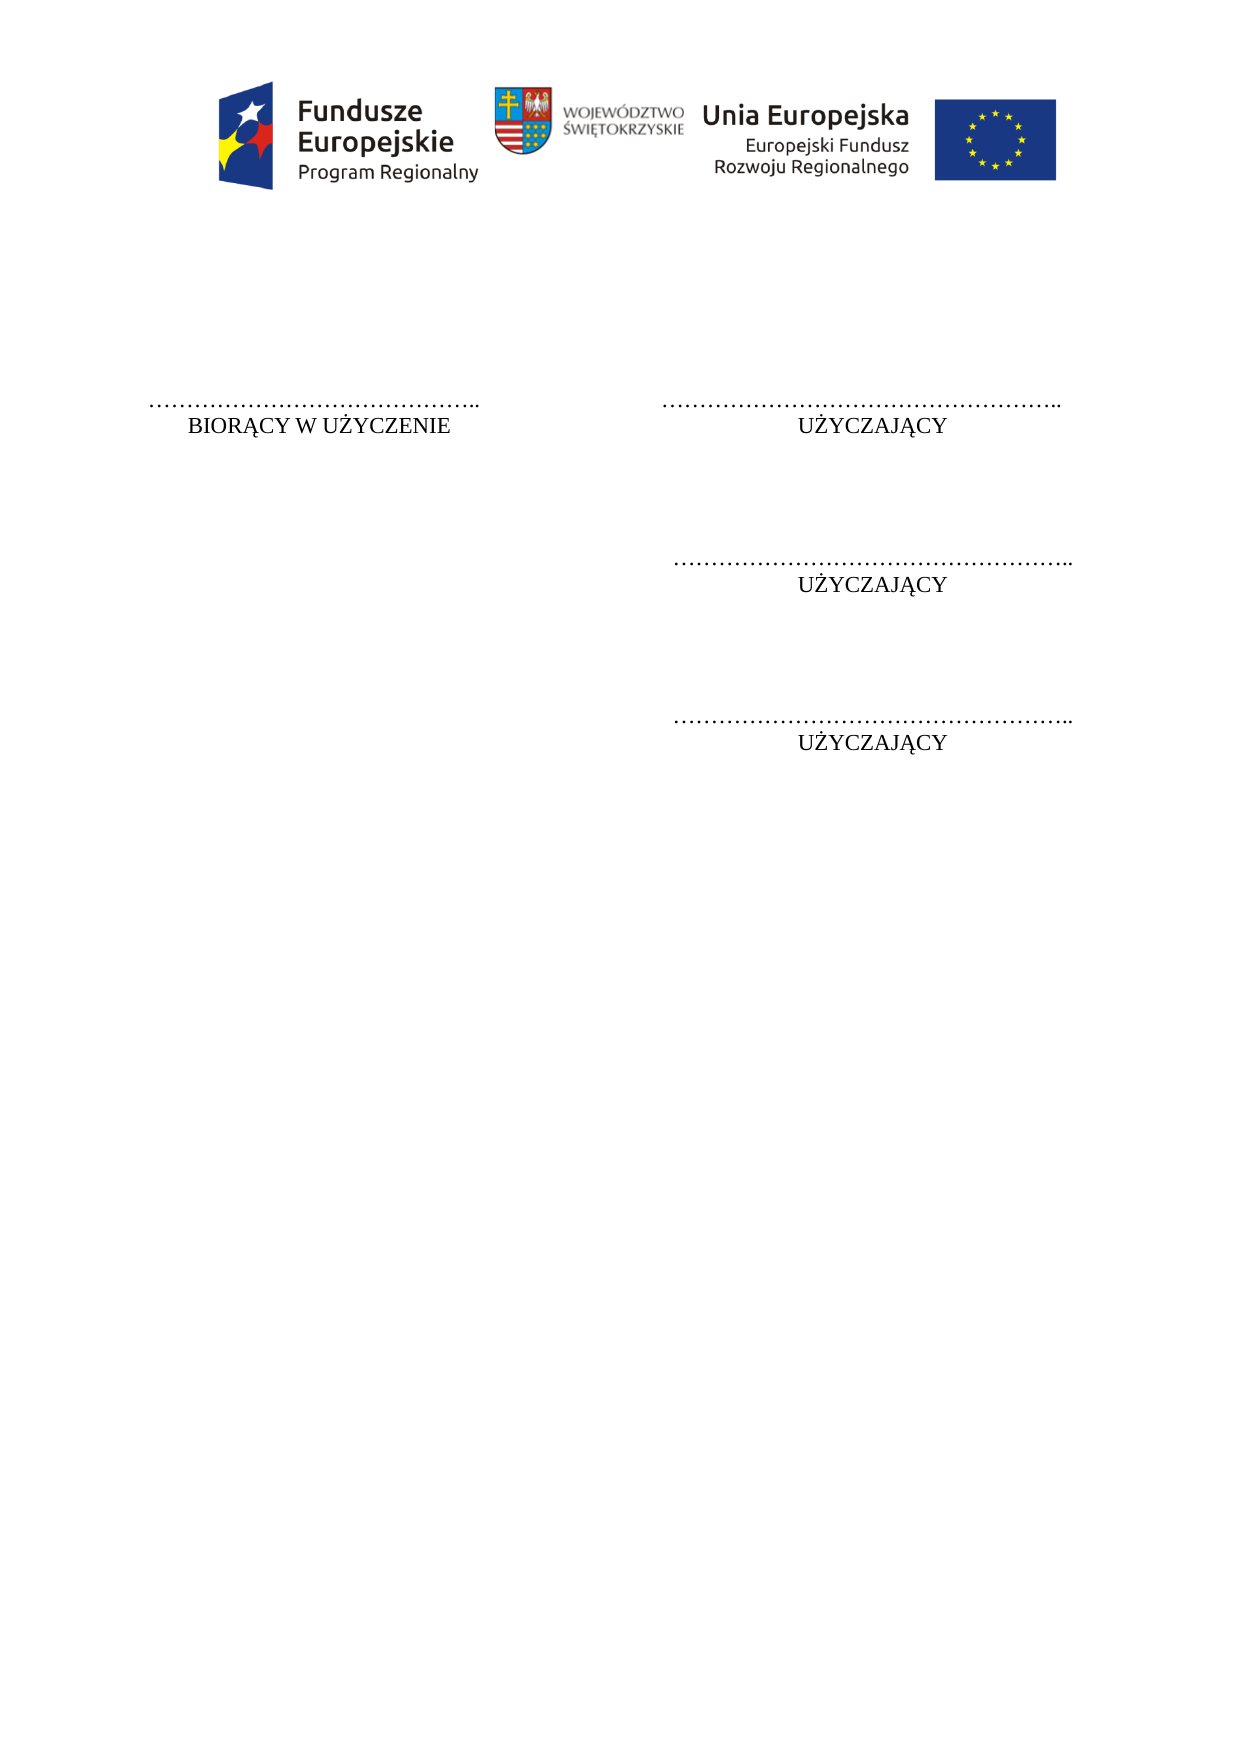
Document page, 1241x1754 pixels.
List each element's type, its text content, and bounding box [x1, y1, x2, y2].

picture [698, 73, 1058, 200]
table_cell [576, 597, 649, 755]
table_header …………………………………………….. UŻYCZAJĄCY [650, 255, 1096, 439]
picture [494, 73, 684, 162]
table_cell [136, 597, 576, 755]
picture [211, 73, 484, 200]
table_cell …………………………………………….. UŻYCZAJĄCY [650, 439, 1096, 597]
table_cell [136, 439, 576, 597]
table_header …………………………………….. BIORĄCY W UŻYCZENIE [136, 255, 576, 439]
table_cell …………………………………………….. UŻYCZAJĄCY [650, 597, 1096, 755]
table_cell [576, 439, 649, 597]
table_header [576, 255, 649, 439]
